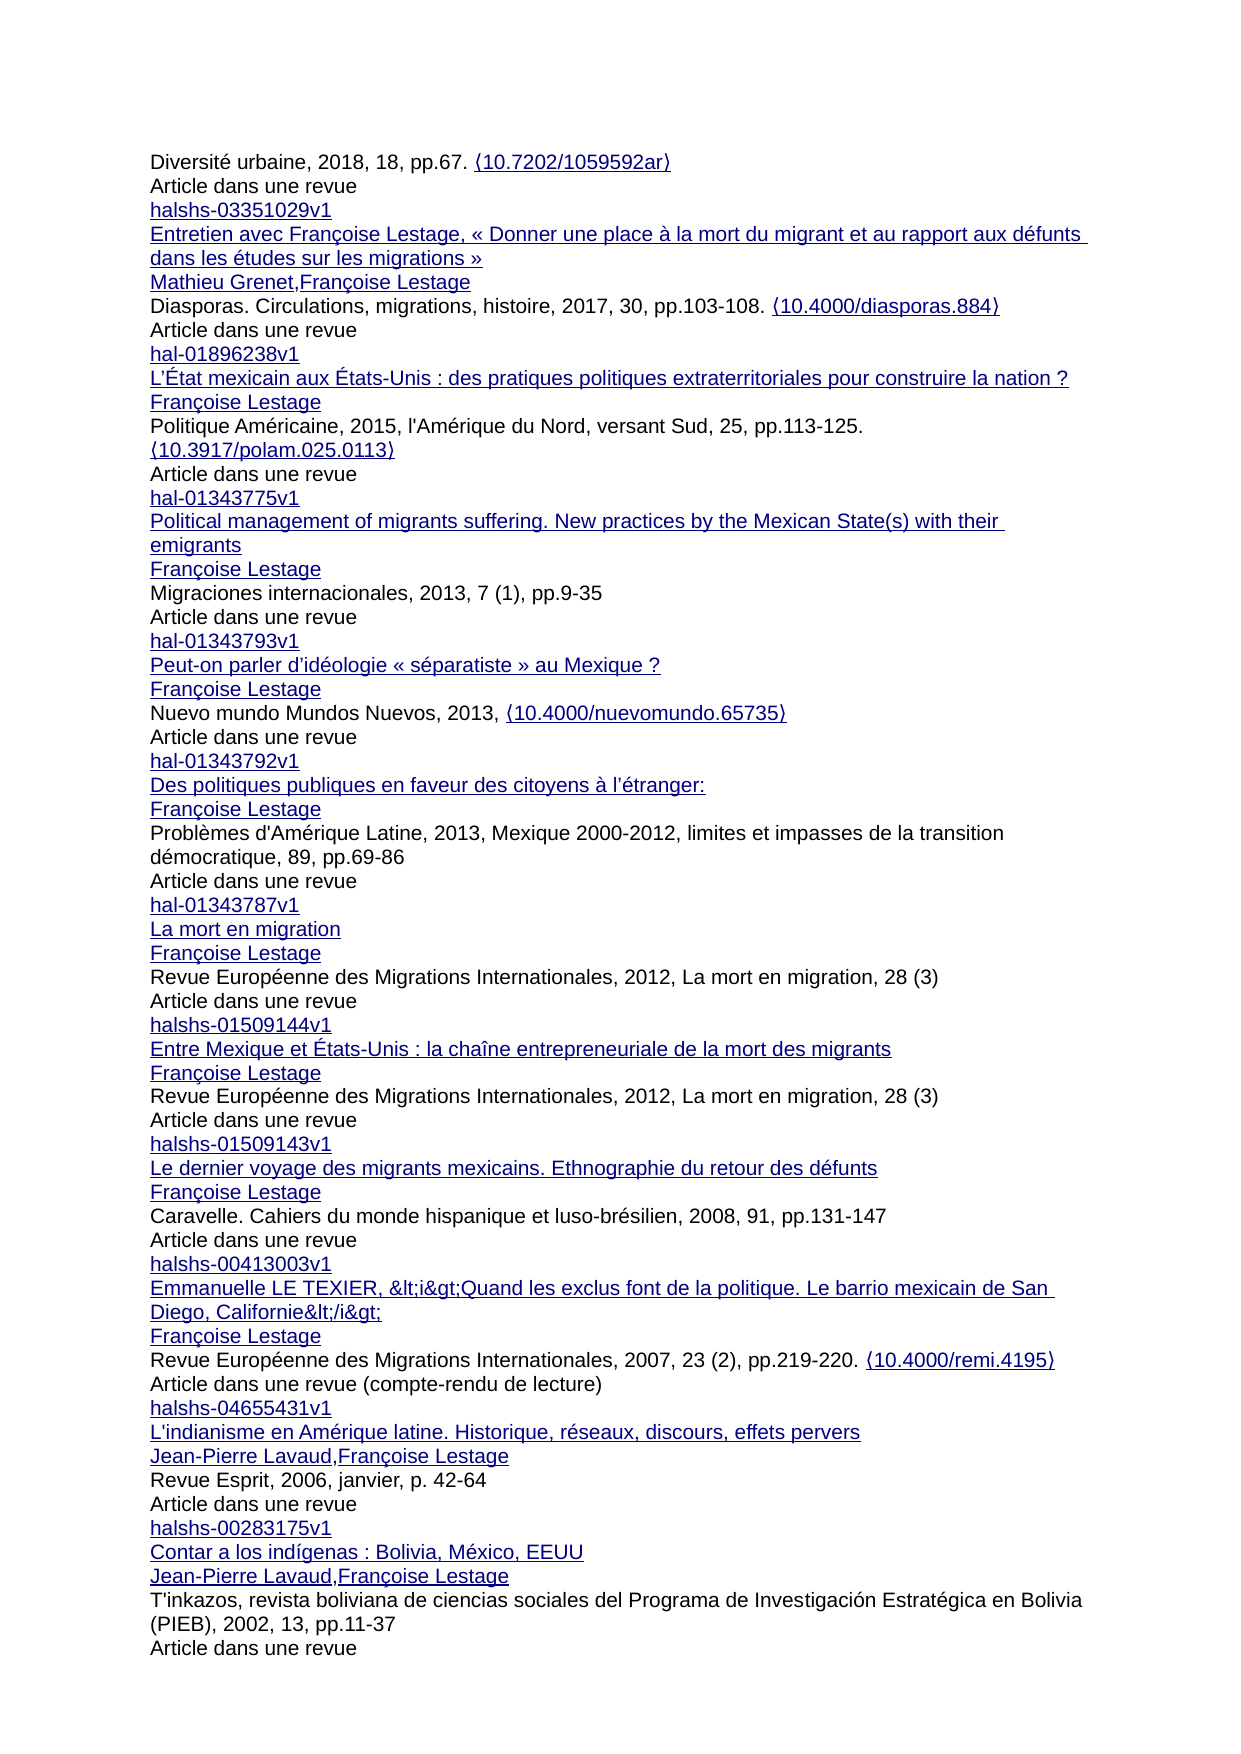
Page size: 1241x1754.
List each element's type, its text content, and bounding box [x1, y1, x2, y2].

table_cell Entre Mexique et États-Unis : la chaîne entrepreneuriale de la mort des migrants Françoise Lestage Revue Européenne des Migrations Internationales, 2012, La mort en migration, 28 (3) Article dans une revue halshs-01509143v1 [150, 1036, 1090, 1156]
table_cell Peut-on parler d’idéologie « séparatiste » au Mexique ? Françoise Lestage Nuevo mundo Mundos Nuevos, 2013, ⟨10.4000/nuevomundo.65735⟩ Article dans une revue hal-01343792v1 [150, 653, 1090, 773]
table_cell Des politiques publiques en faveur des citoyens à l’étranger: Françoise Lestage Problèmes d'Amérique Latine, 2013, Mexique 2000-2012, limites et impasses de la transition démocratique, 89, pp.69-86 Article dans une revue hal-01343787v1 [150, 773, 1090, 917]
table_cell Contar a los indígenas : Bolivia, México, EEUU Jean-Pierre Lavaud,Françoise Lestage T'inkazos, revista boliviana de ciencias sociales del Programa de Inves­tigación Estratégica en Bolivia (PIEB), 2002, 13, pp.11-37 Article dans une revue [150, 1540, 1090, 1659]
table_cell Emmanuelle LE TEXIER, &lt;i&gt;Quand les exclus font de la politique. Le barrio mexicain de San Diego, Californie&lt;/i&gt; Françoise Lestage Revue Européenne des Migrations Internationales, 2007, 23 (2), pp.219-220. ⟨10.4000/remi.4195⟩ Article dans une revue (compte-rendu de lecture) halshs-04655431v1 [150, 1276, 1090, 1420]
table_cell La mort en migration Françoise Lestage Revue Européenne des Migrations Internationales, 2012, La mort en migration, 28 (3) Article dans une revue halshs-01509144v1 [150, 917, 1090, 1036]
table_cell Entretien avec Françoise Lestage, « Donner une place à la mort du migrant et au rapport aux défunts dans les études sur les migrations » Mathieu Grenet,Françoise Lestage Diasporas. Circulations, migrations, histoire, 2017, 30, pp.103-108. ⟨10.4000/diasporas.884⟩ Article dans une revue hal-01896238v1 [150, 222, 1090, 366]
table_cell Political management of migrants suffering. New practices by the Mexican State(s) with their emigrants Françoise Lestage Migraciones internacionales, 2013, 7 (1), pp.9-35 Article dans une revue hal-01343793v1 [150, 509, 1090, 653]
table_cell Le dernier voyage des migrants mexicains. Ethnographie du retour des défunts Françoise Lestage Caravelle. Cahiers du monde hispanique et luso-brésilien, 2008, 91, pp.131-147 Article dans une revue halshs-00413003v1 [150, 1156, 1090, 1276]
table_cell Diversité urbaine, 2018, 18, pp.67. ⟨10.7202/1059592ar⟩ Article dans une revue halshs-03351029v1 [150, 150, 1090, 222]
table_cell L'indianisme en Amérique latine. Historique, réseaux, discours, effets pervers Jean-Pierre Lavaud,Françoise Lestage Revue Esprit, 2006, janvier, p. 42-64 Article dans une revue halshs-00283175v1 [150, 1420, 1090, 1539]
table_cell L’État mexicain aux États-Unis : des pratiques politiques extraterritoriales pour construire la nation ? Françoise Lestage Politique Américaine, 2015, l'Amérique du Nord, versant Sud, 25, pp.113-125. ⟨10.3917/polam.025.0113⟩ Article dans une revue hal-01343775v1 [150, 366, 1090, 509]
